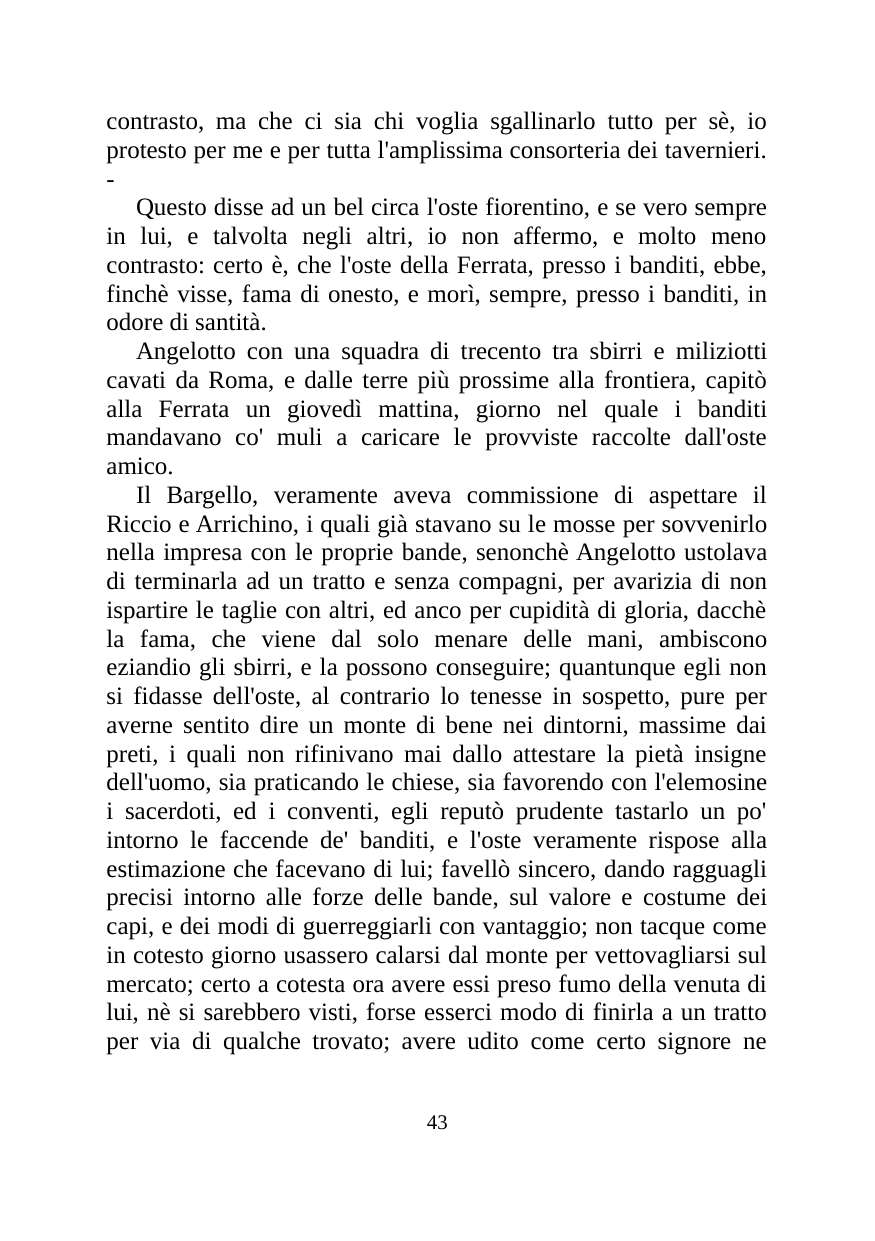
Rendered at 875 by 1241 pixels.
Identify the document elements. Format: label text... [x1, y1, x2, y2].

text Il Bargello, veramente aveva commissione di aspettare il Riccio e Arrichino, i quali già stavano su le mosse per sovvenirlo nella impresa con le proprie bande, senonchè Angelotto ustolava di terminarla ad un tratto e senza compagni, per avarizia di non ispartire le taglie con altri, ed anco per cupidità di gloria, dacchè la fama, che viene dal solo menare delle mani, ambiscono eziandio gli sbirri, e la possono conseguire; quantunque egli non si fidasse dell'oste, al contrario lo tenesse in sospetto, pure per averne sentito dire un monte di bene nei dintorni, massime dai preti, i quali non rifinivano mai dallo attestare la pietà insigne dell'uomo, sia praticando le chiese, sia favorendo con l'elemosine i sacerdoti, ed i conventi, egli reputò prudente tastarlo un po' intorno le faccende de' banditi, e l'oste veramente rispose alla estimazione che facevano di lui; favellò sincero, dando ragguagli precisi intorno alle forze delle bande, sul valore e costume dei capi, e dei modi di guerreggiarli con vantaggio; non tacque come in cotesto giorno usassero calarsi dal monte per vettovagliarsi sul mercato; certo a cotesta ora avere essi preso fumo della venuta di lui, nè si sarebbero visti, forse esserci modo di finirla a un tratto per via di qualche trovato; avere udito come certo signore ne [106, 480, 768, 1055]
text Angelotto con una squadra di trecento tra sbirri e miliziotti cavati da Roma, e dalle terre più prossime alla frontiera, capitò alla Ferrata un giovedì mattina, giorno nel quale i banditi mandavano co' muli a caricare le provviste raccolte dall'oste amico. [106, 336, 768, 480]
text Questo disse ad un bel circa l'oste fiorentino, e se vero sempre in lui, e talvolta negli altri, io non affermo, e molto meno contrasto: certo è, che l'oste della Ferrata, presso i banditi, ebbe, finchè visse, fama di onesto, e morì, sempre, presso i banditi, in odore di santità. [106, 192, 768, 336]
text contrasto, ma che ci sia chi voglia sgallinarlo tutto per sè, io protesto per me e per tutta l'amplissima consorteria dei tavernieri. - [106, 106, 768, 192]
